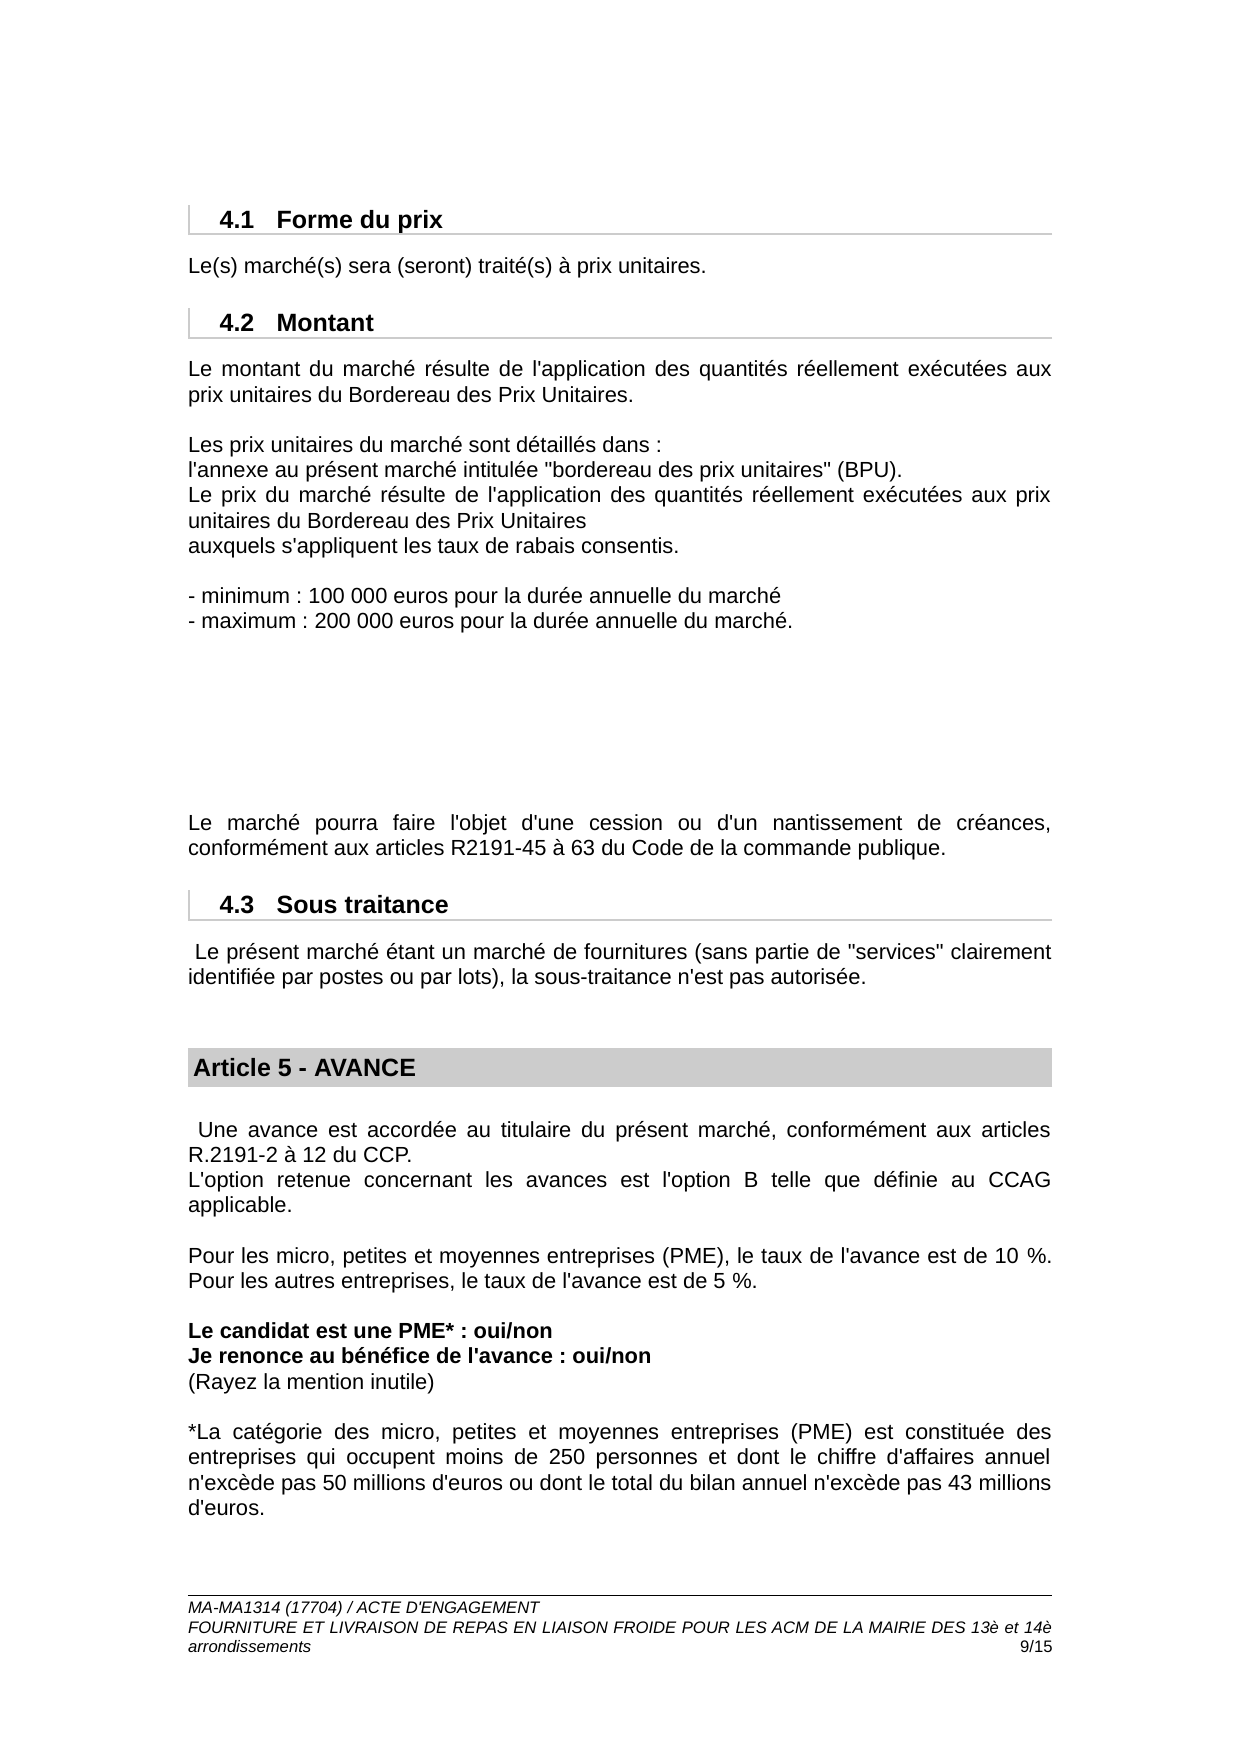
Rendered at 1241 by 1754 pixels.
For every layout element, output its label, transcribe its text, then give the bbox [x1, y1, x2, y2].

text - minimum : 100 000 euros pour la durée annuelle du marché [188, 583, 1052, 608]
subtitle Sous traitance [190, 890, 1052, 919]
text - maximum : 200 000 euros pour la durée annuelle du marché. [188, 608, 1052, 634]
text Une avance est accordée au titulaire du présent marché, conformément aux articles R.2191-2 à 12 du CCP. [188, 1116, 1052, 1167]
text Le présent marché étant un marché de fournitures (sans partie de "services" clairement identifiée par postes ou par lots), la sous-traitance n'est pas autorisée. [188, 938, 1052, 989]
text Le(s) marché(s) sera (seront) traité(s) à prix unitaires. [188, 253, 1052, 278]
text Je renonce au bénéfice de l'avance : oui/non [188, 1343, 1052, 1368]
subtitle Forme du prix [188, 204, 1052, 233]
text Les prix unitaires du marché sont détaillés dans : [188, 432, 1052, 457]
subtitle AVANCE [190, 1050, 1050, 1085]
text Le marché pourra faire l'objet d'une cession ou d'un nantissement de créances, conformément aux articles R2191-45 à 63 du Code de la commande publique. [188, 810, 1052, 861]
text Pour les micro, petites et moyennes entreprises (PME), le taux de l'avance est de 10 %. Pour les autres entreprises, le taux de l'avance est de 5 %. [188, 1242, 1052, 1293]
text (Rayez la mention inutile) [188, 1368, 1052, 1394]
subtitle Montant [190, 308, 1052, 337]
text Le montant du marché résulte de l'application des quantités réellement exécutées aux prix unitaires du Bordereau des Prix Unitaires. [188, 356, 1052, 407]
text L'option retenue concernant les avances est l'option B telle que définie au CCAG applicable. [188, 1167, 1052, 1217]
text *La catégorie des micro, petites et moyennes entreprises (PME) est constituée des entreprises qui occupent moins de 250 personnes et dont le chiffre d'affaires annuel n'excède pas 50 millions d'euros ou dont le total du bilan annuel n'excède pas 43 millions d'euros. [188, 1419, 1052, 1520]
text auxquels s'appliquent les taux de rabais consentis. [188, 533, 1052, 558]
text Le candidat est une PME* : oui/non [188, 1318, 1052, 1343]
text Le prix du marché résulte de l'application des quantités réellement exécutées aux prix unitaires du Bordereau des Prix Unitaires [188, 482, 1052, 533]
text l'annexe au présent marché intitulée "bordereau des prix unitaires" (BPU). [188, 457, 1052, 482]
